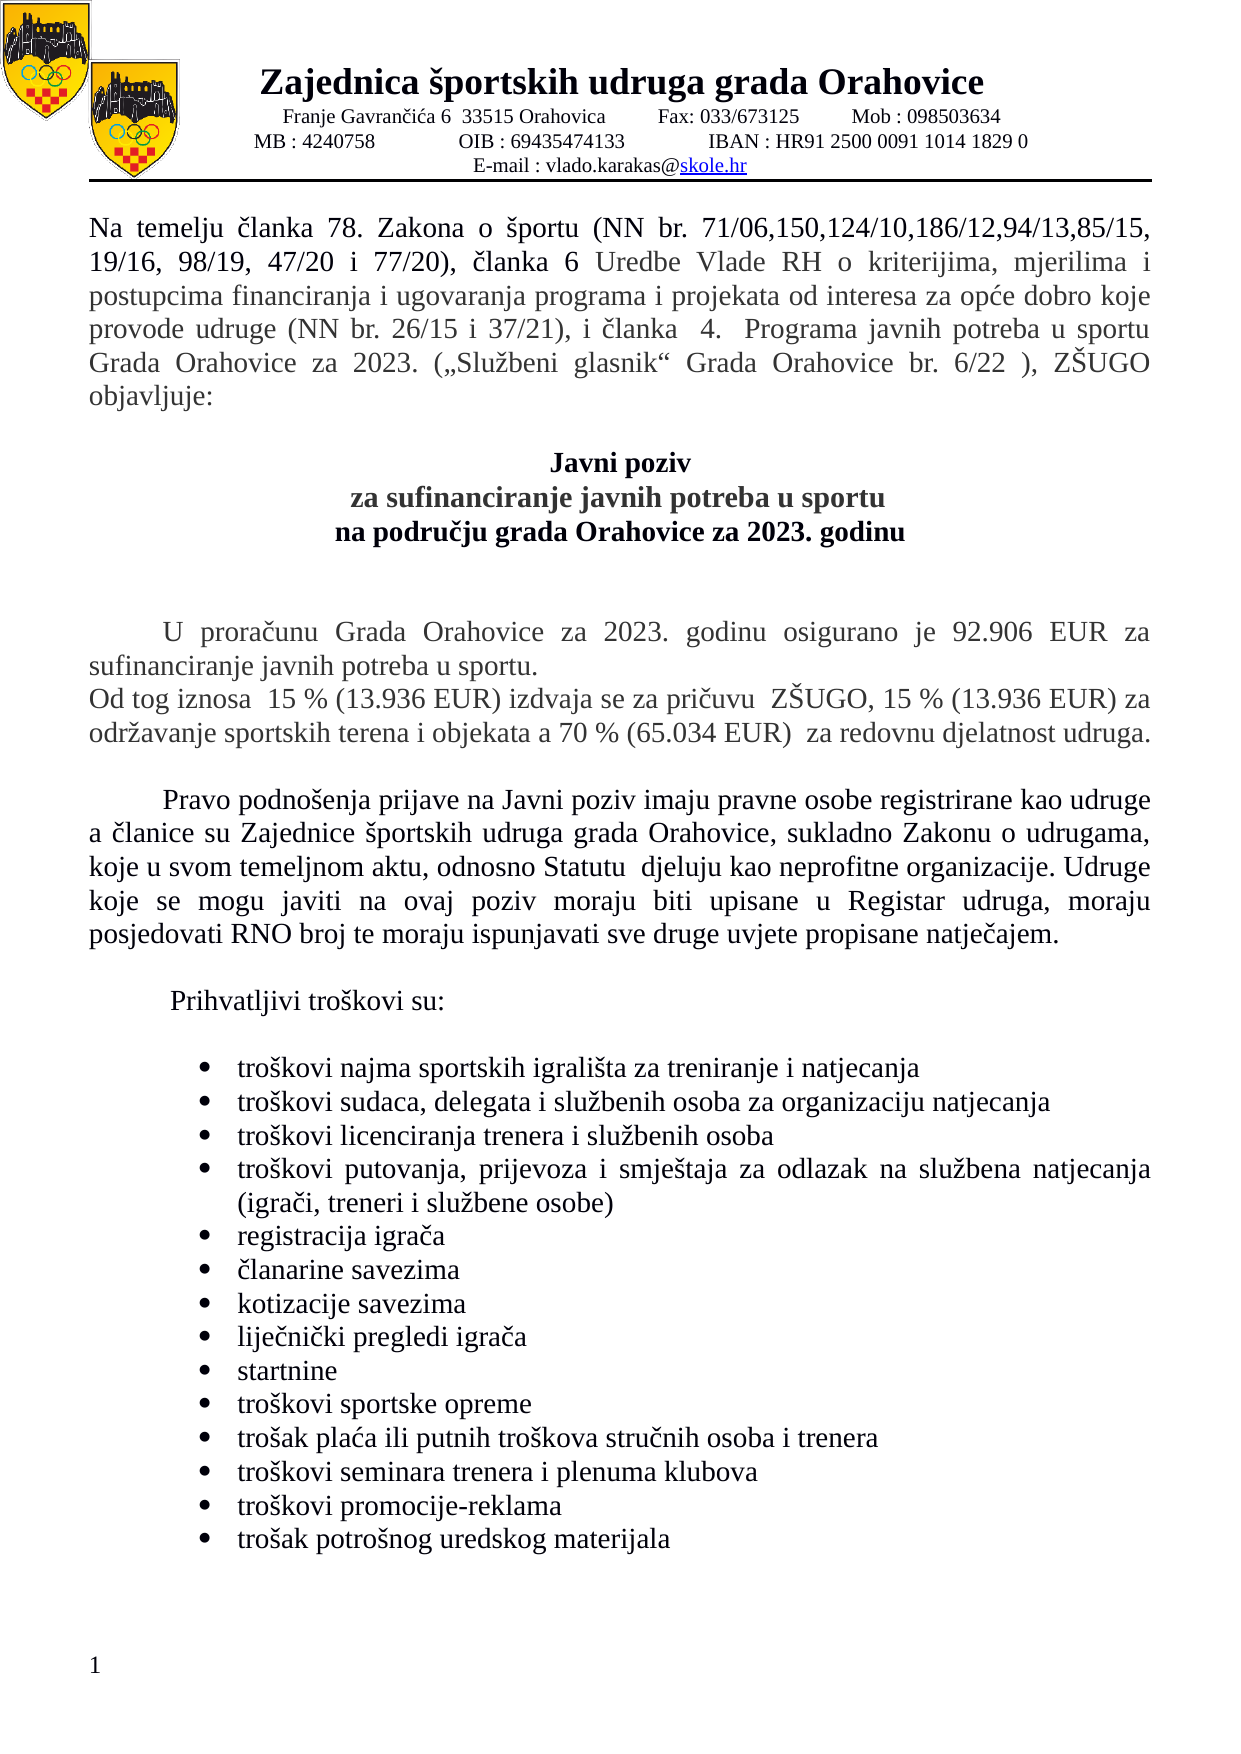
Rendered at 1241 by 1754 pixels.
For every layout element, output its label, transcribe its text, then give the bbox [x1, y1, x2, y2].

text Od tog iznosa 15 % (13.936 EUR) izdvaja se za pričuvu ZŠUGO, 15 % (13.936 EUR) za održavanje sportskih terena i objekata a 70 % (65.034 EUR) za redovnu djelatnost udruga. [89, 681, 1152, 748]
text na području grada Orahovice za 2023. godinu [89, 514, 1152, 547]
text Prihvatljivi troškovi su: [89, 983, 1152, 1017]
text Pravo podnošenja prijave na Javni poziv imaju pravne osobe registrirane kao udruge a članice su Zajednice športskih udruga grada Orahovice, sukladno Zakonu o udrugama, koje u svom temeljnom aktu, odnosno Statutu djeluju kao neprofitne organizacije. Udruge koje se mogu javiti na ovaj poziv moraju biti upisane u Registar udruga, moraju posjedovati RNO broj te moraju ispunjavati sve druge uvjete propisane natječajem. [89, 782, 1152, 950]
list troškovi najma sportskih igrališta za treniranje i natjecanja [199, 1050, 1152, 1084]
list troškovi putovanja, prijevoza i smještaja za odlazak na službena natjecanja (igrači, treneri i službene osobe) [199, 1151, 1152, 1218]
text MB : 4240758 OIB : 69435474133 IBAN : HR91 2500 0091 1014 1829 0 [180, 128, 1152, 153]
list registracija igrača [199, 1218, 1152, 1252]
text E-mail : vlado.karakas@skole.hr [180, 153, 1152, 179]
picture [0, 0, 180, 181]
list liječnički pregledi igrača [199, 1319, 1152, 1353]
list kotizacije savezima [199, 1286, 1152, 1319]
text Zajednica športskih udruga grada Orahovice [180, 59, 1152, 102]
list trošak plaća ili putnih troškova stručnih osoba i trenera [199, 1420, 1152, 1454]
list članarine savezima [199, 1252, 1152, 1286]
list troškovi licenciranja trenera i službenih osoba [199, 1118, 1152, 1151]
list troškovi seminara trenera i plenuma klubova [199, 1454, 1152, 1488]
text U proračunu Grada Orahovice za 2023. godinu osigurano je 92.906 EUR za sufinanciranje javnih potreba u sportu. [89, 614, 1152, 681]
text Na temelju članka 78. Zakona o športu (NN br. 71/06,150,124/10,186/12,94/13,85/15, 19/16, 98/19, 47/20 i 77/20), članka 6 Uredbe Vlade RH o kriterijima, mjerilima i postupcima financiranja i ugovaranja programa i projekata od interesa za opće dobro koje provode udruge (NN br. 26/15 i 37/21), i članka 4. Programa javnih potreba u sportu Grada Orahovice za 2023. („Službeni glasnik“ Grada Orahovice br. 6/22 ), ZŠUGO objavljuje: [89, 211, 1152, 412]
list troškovi sudaca, delegata i službenih osoba za organizaciju natjecanja [199, 1084, 1152, 1118]
list trošak potrošnog uredskog materijala [199, 1521, 1152, 1555]
text Franje Gavrančića 6 33515 Orahovica Fax: 033/673125 Mob : 098503634 [180, 102, 1152, 128]
text za sufinanciranje javnih potreba u sportu [89, 479, 1152, 514]
list startnine [199, 1353, 1152, 1387]
list troškovi promocije-reklama [199, 1488, 1152, 1521]
list troškovi sportske opreme [199, 1387, 1152, 1420]
text Javni poziv [89, 445, 1152, 479]
